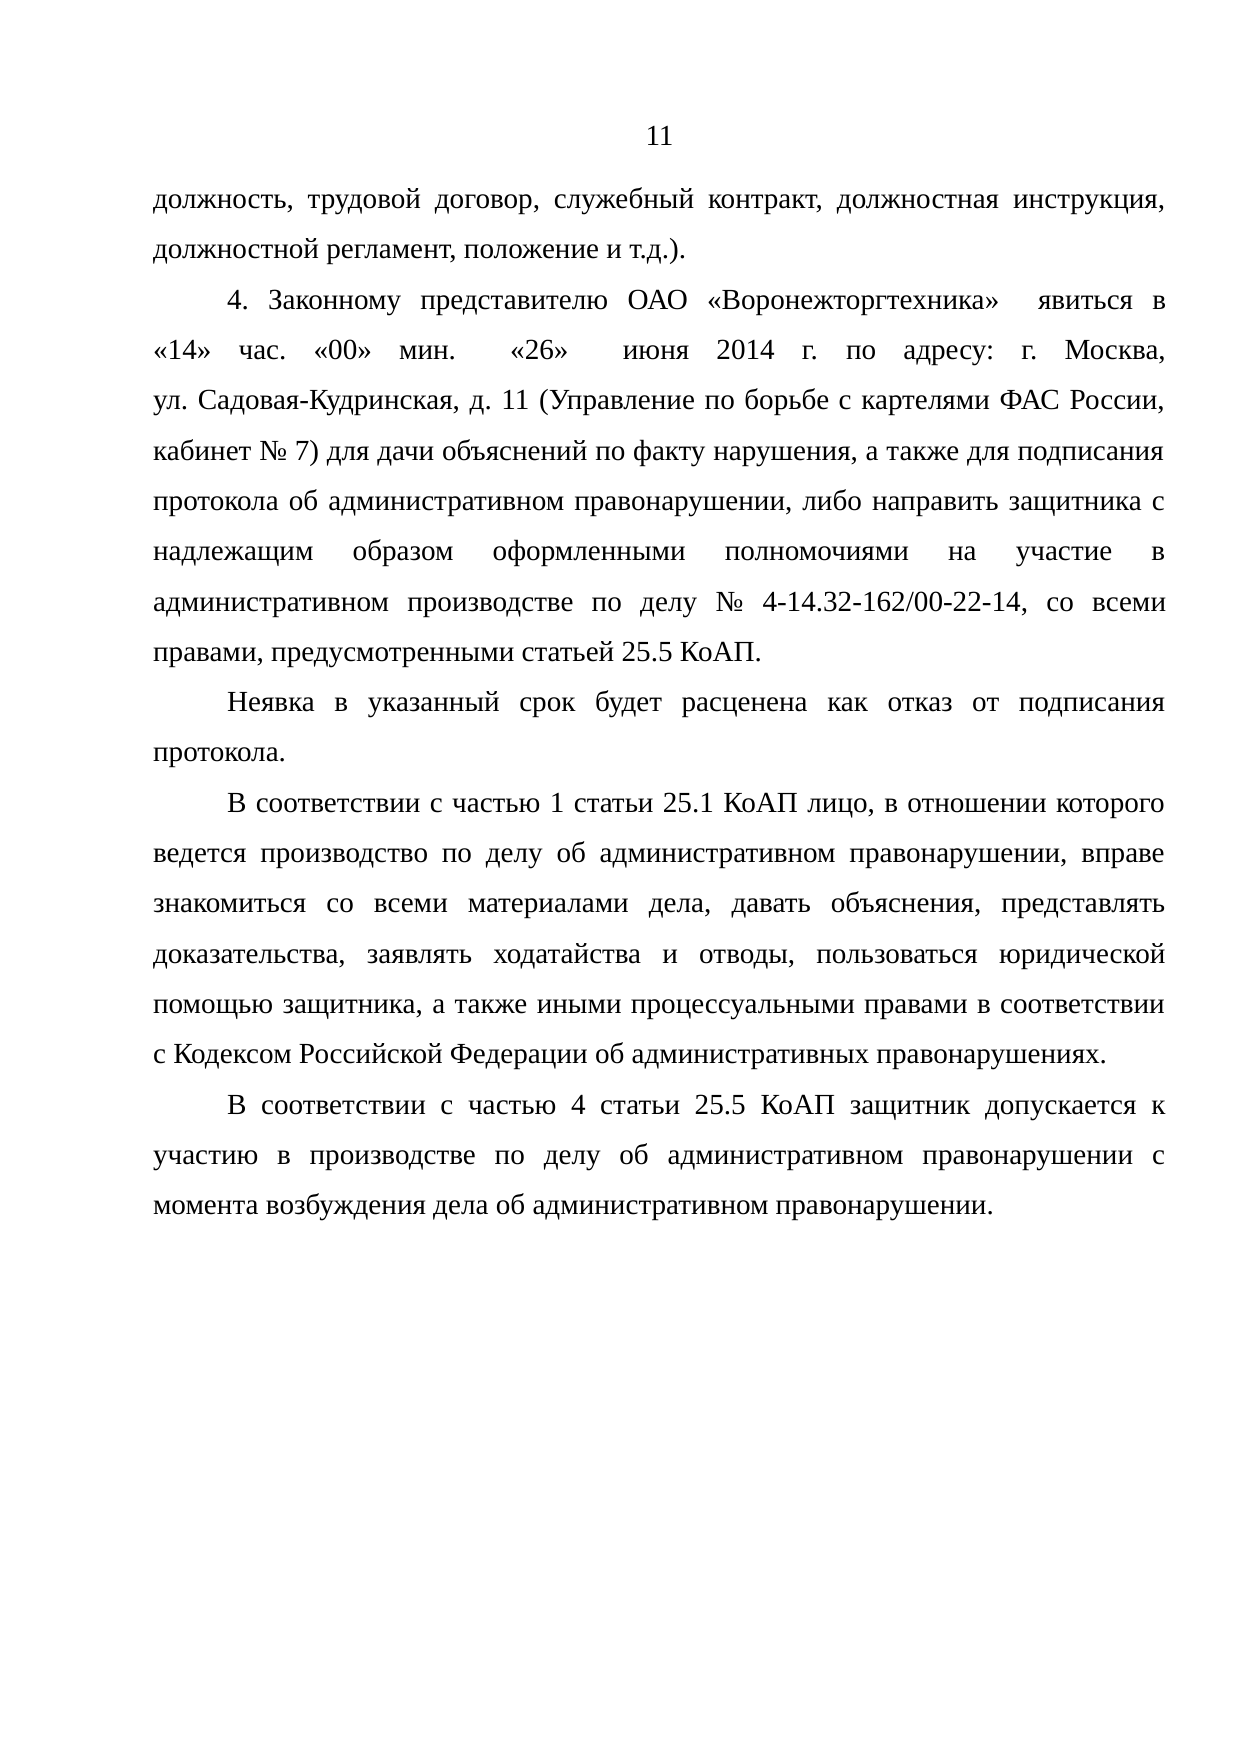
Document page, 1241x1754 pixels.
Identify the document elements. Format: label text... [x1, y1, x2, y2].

text В соответствии с частью 1 статьи 25.1 КоАП лицо, в отношении которого ведется производство по делу об административном правонарушении, вправе знакомиться со всеми материалами дела, давать объяснения, представлять доказательства, заявлять ходатайства и отводы, пользоваться юридической помощью защитника, а также иными процессуальными правами в соответствии с Кодексом Российской Федерации об административных правонарушениях. [153, 785, 1166, 1070]
list должность, трудовой договор, служебный контракт, должностная инструкция, должностной регламент, положение и т.д.). [153, 181, 1166, 265]
text 4. Законному представителю ОАО «Воронежторгтехника» явиться в «14» час. «00» мин. «26» июня 2014 г. по адресу: г. Москва, ул. Садовая-Кудринская, д. 11 (Управление по борьбе с картелями ФАС России, кабинет № 7) для дачи объяснений по факту нарушения, а также для подписания протокола об административном правонарушении, либо направить защитника с надлежащим образом оформленными полномочиями на участие в административном производстве по делу № 4-14.32-162/00-22-14, со всеми правами, предусмотренными статьей 25.5 КоАП. [153, 282, 1166, 667]
text Неявка в указанный срок будет расценена как отказ от подписания протокола. [153, 684, 1166, 768]
text В соответствии с частью 4 статьи 25.5 КоАП защитник допускается к участию в производстве по делу об административном правонарушении с момента возбуждения дела об административном правонарушении. [153, 1087, 1166, 1221]
